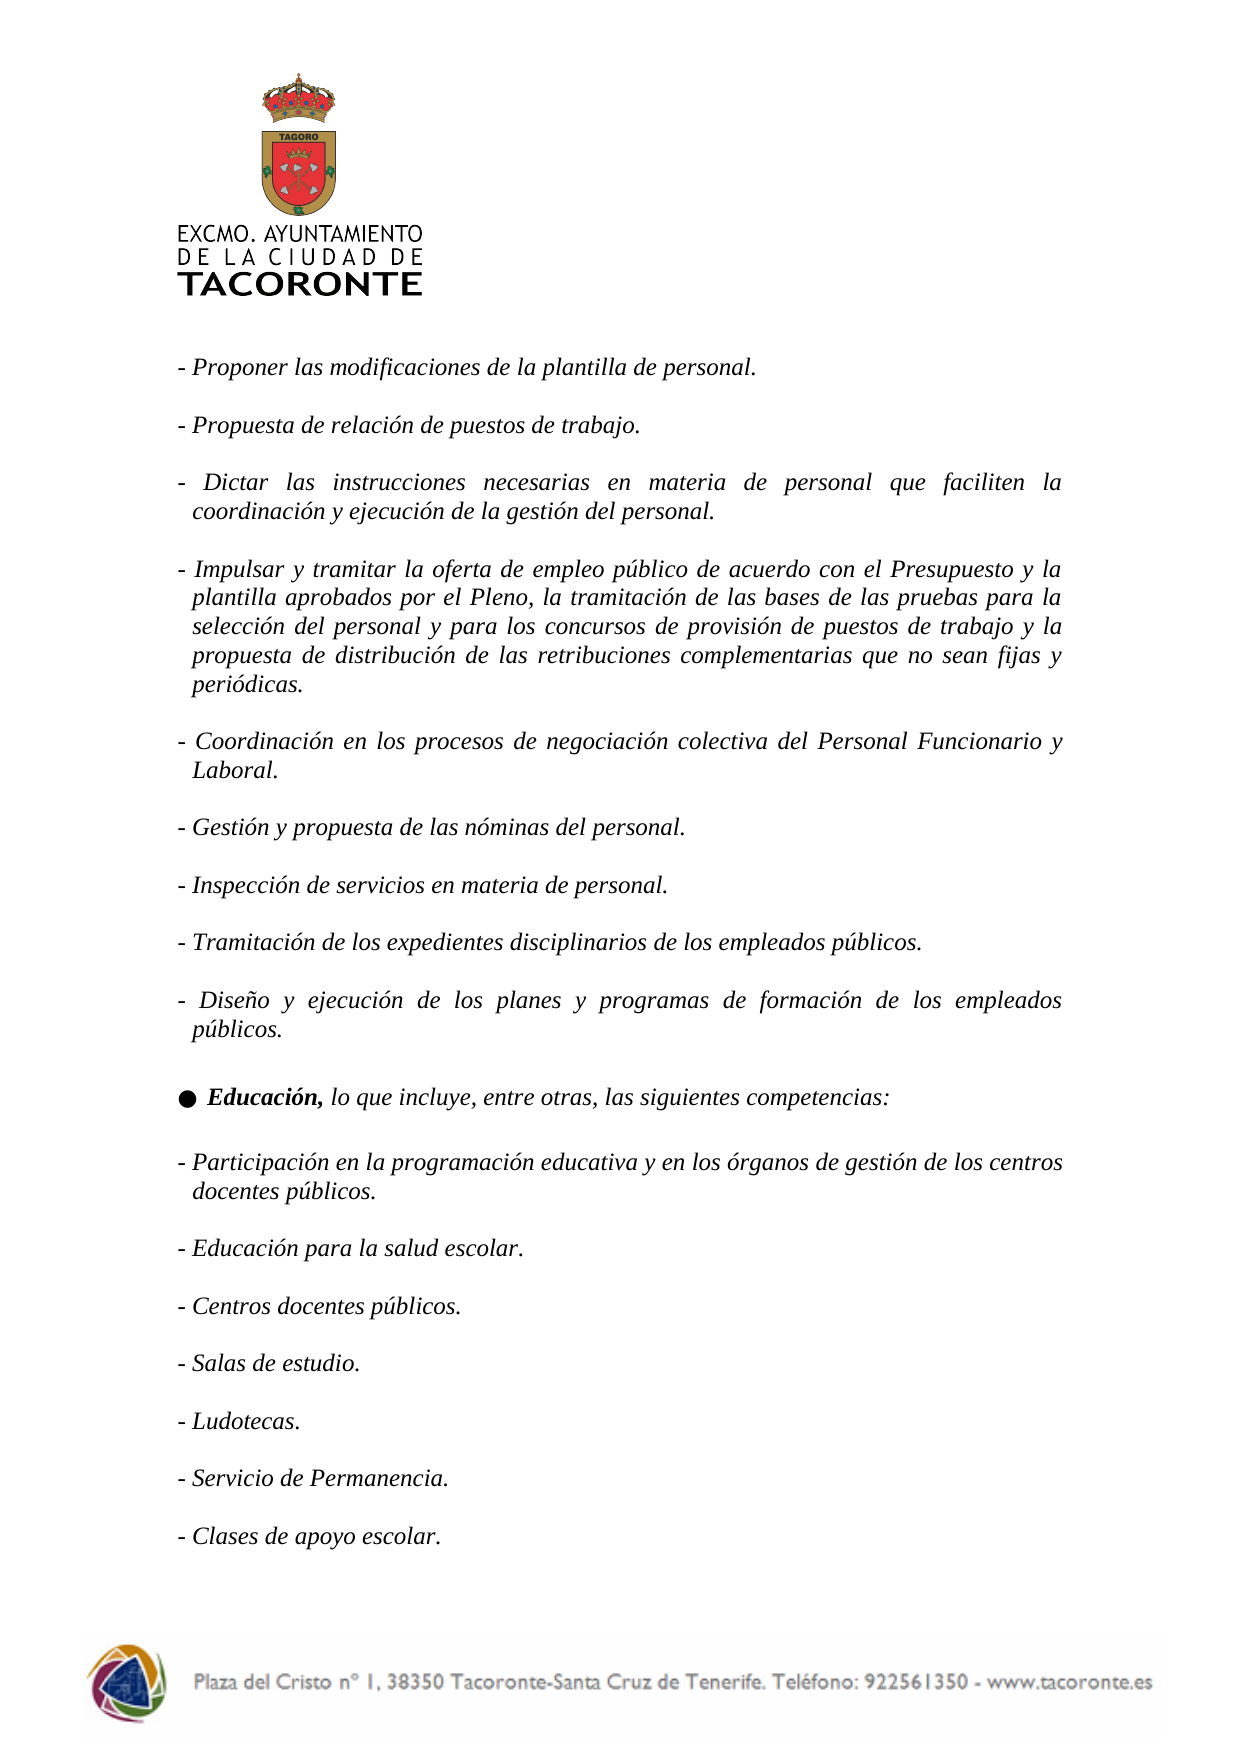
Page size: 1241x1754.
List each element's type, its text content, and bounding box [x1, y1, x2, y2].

text - Centros docentes públicos. [177, 1291, 1063, 1319]
picture [177, 73, 422, 296]
text - Salas de estudio. [177, 1348, 1063, 1377]
text - Coordinación en los procesos de negociación colectiva del Personal Funcionario y Laboral. [177, 726, 1063, 784]
text - Servicio de Permanencia. [177, 1463, 1063, 1492]
text - Proponer las modificaciones de la plantilla de personal. [177, 352, 1063, 381]
text - Tramitación de los expedientes disciplinarios de los empleados públicos. [177, 927, 1063, 956]
text - Inspección de servicios en materia de personal. [177, 870, 1063, 899]
picture [80, 1631, 1163, 1738]
text - Participación en la programación educativa y en los órganos de gestión de los centros docentes públicos. [177, 1147, 1063, 1204]
list Educación, lo que incluye, entre otras, las siguientes competencias: [177, 1071, 1063, 1118]
text - Gestión y propuesta de las nóminas del personal. [177, 812, 1063, 841]
text - Ludotecas. [177, 1406, 1063, 1434]
text - Diseño y ejecución de los planes y programas de formación de los empleados públicos. [177, 985, 1063, 1042]
text - Clases de apoyo escolar. [177, 1521, 1063, 1549]
text - Propuesta de relación de puestos de trabajo. [177, 410, 1063, 439]
text - Educación para la salud escolar. [177, 1233, 1063, 1262]
text - Dictar las instrucciones necesarias en materia de personal que faciliten la coordinación y ejecución de la gestión del personal. [177, 467, 1063, 525]
text - Impulsar y tramitar la oferta de empleo público de acuerdo con el Presupuesto y la plantilla aprobados por el Pleno, la tramitación de las bases de las pruebas para la selección del personal y para los concursos de provisión de puestos de trabajo y la propuesta de distribución de las retribuciones complementarias que no sean fijas y periódicas. [177, 554, 1063, 697]
